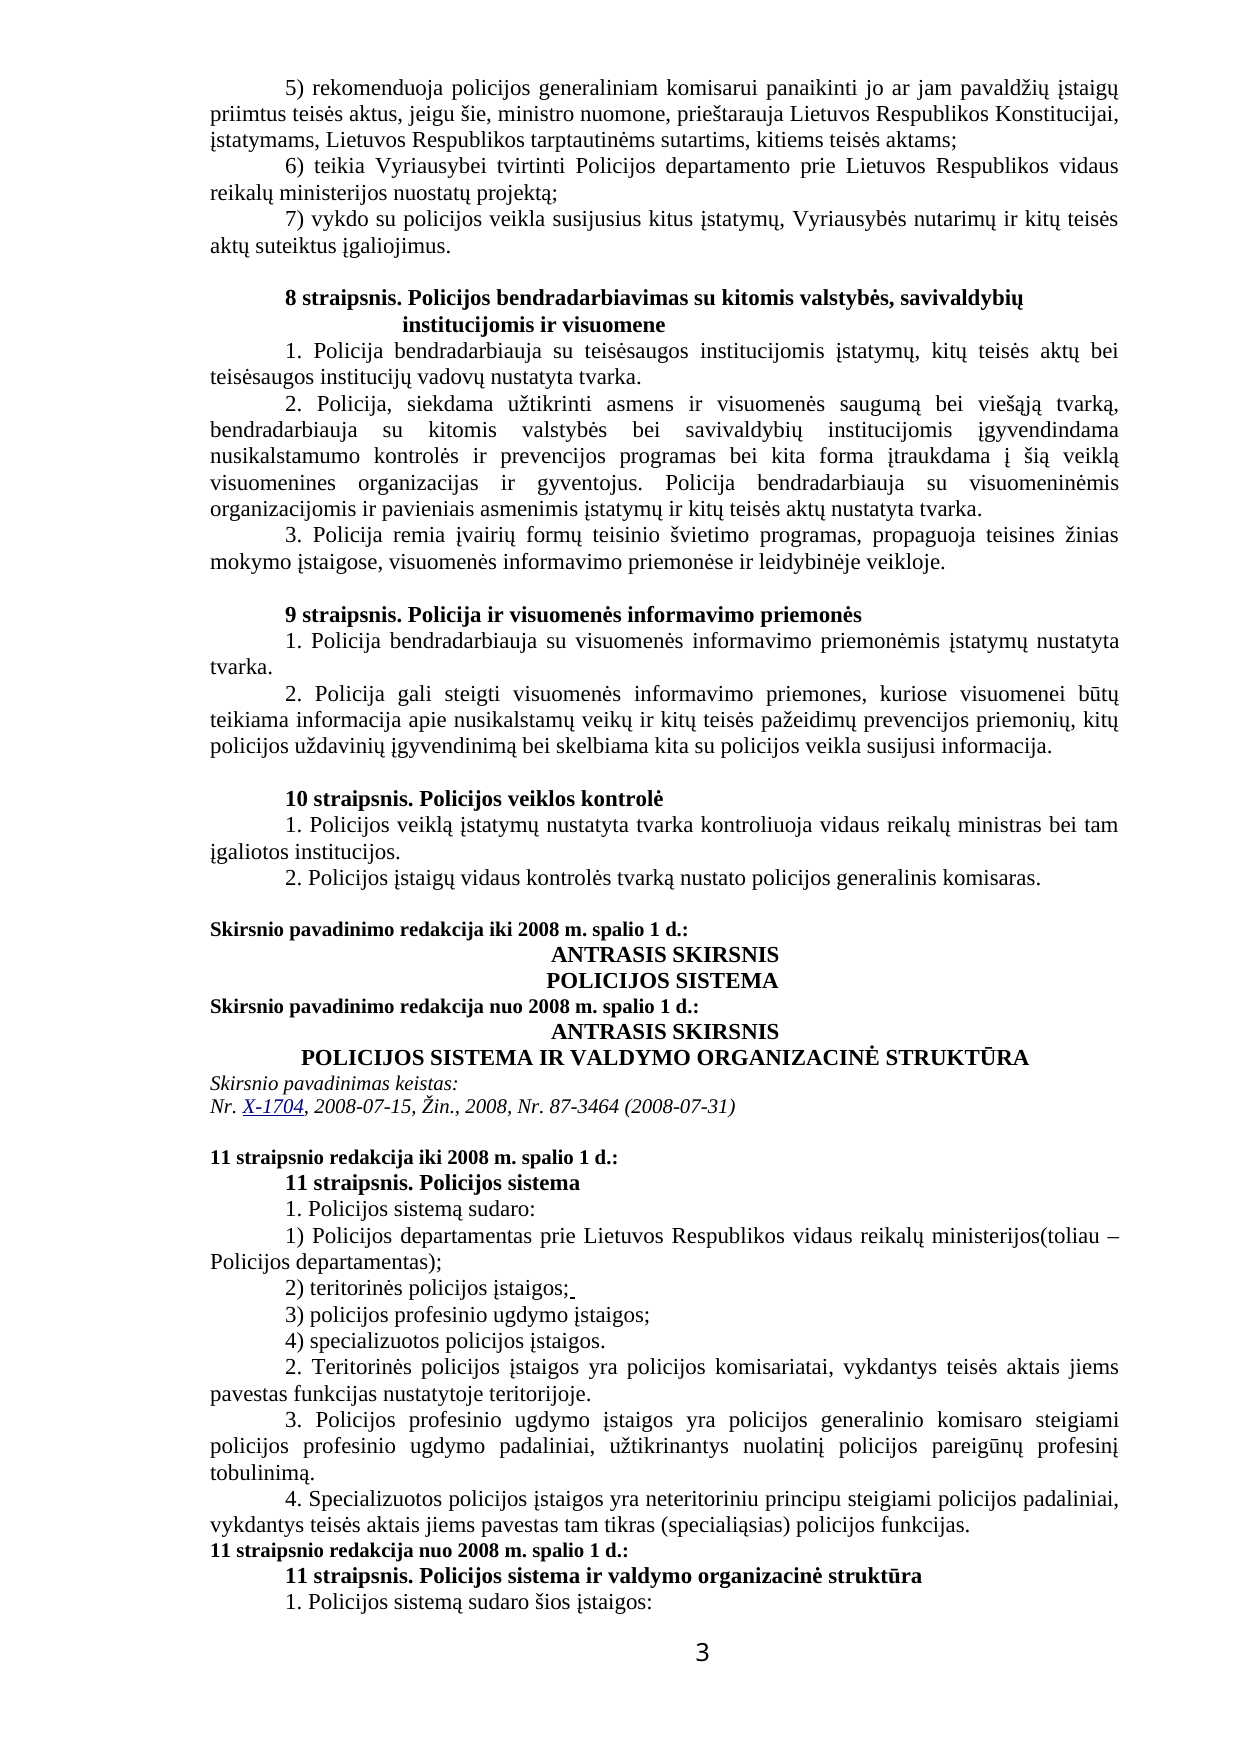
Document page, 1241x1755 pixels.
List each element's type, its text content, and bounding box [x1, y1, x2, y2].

text ANTRASIS SKIRSNIS [210, 1018, 1120, 1044]
subtitle ANTRASIS SKIRSNIS [210, 941, 1120, 967]
text Skirsnio pavadinimo redakcija iki 2008 m. spalio 1 d.: [210, 917, 1120, 941]
text 1. Policijos sistemą sudaro: [210, 1195, 1120, 1222]
text 1. Policijos sistemą sudaro šios įstaigos: [210, 1588, 1120, 1615]
text 9 straipsnis. Policija ir visuomenės informavimo priemonės [210, 601, 1120, 627]
text 2. Policija gali steigti visuomenės informavimo priemones, kuriose visuomenei būtų teikiama informacija apie nusikalstamų veikų ir kitų teisės pažeidimų prevencijos priemonių, kitų policijos uždavinių įgyvendinimą bei skelbiama kita su policijos veikla susijusi informacija. [210, 680, 1120, 759]
text 10 straipsnis. Policijos veiklos kontrolė [210, 785, 1120, 811]
text 11 straipsnio redakcija iki 2008 m. spalio 1 d.: [210, 1145, 1120, 1169]
text 2. Policijos įstaigų vidaus kontrolės tvarką nustato policijos generalinis komisaras. [210, 864, 1120, 891]
text 3. Policijos profesinio ugdymo įstaigos yra policijos generalinio komisaro steigiami policijos profesinio ugdymo padaliniai, užtikrinantys nuolatinį policijos pareigūnų profesinį tobulinimą. [210, 1406, 1120, 1485]
text institucijomis ir visuomene [402, 311, 1120, 337]
text 3) policijos profesinio ugdymo įstaigos; [210, 1301, 1120, 1327]
text POLICIJOS SISTEMA IR VALDYMO ORGANIZACINĖ STRUKTŪRA [210, 1044, 1120, 1070]
text 4) specializuotos policijos įstaigos. [210, 1327, 1120, 1353]
text 11 straipsnis. Policijos sistema ir valdymo organizacinė struktūra [210, 1562, 1120, 1588]
text Nr. X-1704, 2008-07-15, Žin., 2008, Nr. 87-3464 (2008-07-31) [210, 1094, 1120, 1118]
text POLICIJOS SISTEMA [210, 967, 1120, 994]
text 5) rekomenduoja policijos generaliniam komisarui panaikinti jo ar jam pavaldžių įstaigų priimtus teisės aktus, jeigu šie, ministro nuomone, prieštarauja Lietuvos Respublikos Konstitucijai, įstatymams, Lietuvos Respublikos tarptautinėms sutartims, kitiems teisės aktams; [210, 73, 1120, 153]
text 1. Policija bendradarbiauja su visuomenės informavimo priemonėmis įstatymų nustatyta tvarka. [210, 627, 1120, 680]
text 4. Specializuotos policijos įstaigos yra neteritoriniu principu steigiami policijos padaliniai, vykdantys teisės aktais jiems pavestas tam tikras (specialiąsias) policijos funkcijas. [210, 1485, 1120, 1538]
text 1) Policijos departamentas prie Lietuvos Respublikos vidaus reikalų ministerijos(toliau – Policijos departamentas); [210, 1222, 1120, 1274]
text 1. Policijos veiklą įstatymų nustatyta tvarka kontroliuoja vidaus reikalų ministras bei tam įgaliotos institucijos. [210, 811, 1120, 864]
text 6) teikia Vyriausybei tvirtinti Policijos departamento prie Lietuvos Respublikos vidaus reikalų ministerijos nuostatų projektą; [210, 153, 1120, 205]
text 8 straipsnis. Policijos bendradarbiavimas su kitomis valstybės, savivaldybių [285, 284, 1120, 311]
text Skirsnio pavadinimo redakcija nuo 2008 m. spalio 1 d.: [210, 994, 1120, 1018]
text Skirsnio pavadinimas keistas: [210, 1070, 1120, 1094]
text 1. Policija bendradarbiauja su teisėsaugos institucijomis įstatymų, kitų teisės aktų bei teisėsaugos institucijų vadovų nustatyta tvarka. [210, 337, 1120, 390]
text 3. Policija remia įvairių formų teisinio švietimo programas, propaguoja teisines žinias mokymo įstaigose, visuomenės informavimo priemonėse ir leidybinėje veikloje. [210, 522, 1120, 574]
text 11 straipsnio redakcija nuo 2008 m. spalio 1 d.: [210, 1538, 1120, 1562]
text 2) teritorinės policijos įstaigos; [210, 1274, 1120, 1301]
text 11 straipsnis. Policijos sistema [210, 1169, 1120, 1195]
text 2. Teritorinės policijos įstaigos yra policijos komisariatai, vykdantys teisės aktais jiems pavestas funkcijas nustatytoje teritorijoje. [210, 1353, 1120, 1406]
text 2. Policija, siekdama užtikrinti asmens ir visuomenės saugumą bei viešąją tvarką, bendradarbiauja su kitomis valstybės bei savivaldybių institucijomis įgyvendindama nusikalstamumo kontrolės ir prevencijos programas bei kita forma įtraukdama į šią veiklą visuomenines organizacijas ir gyventojus. Policija bendradarbiauja su visuomeninėmis organizacijomis ir pavieniais asmenimis įstatymų ir kitų teisės aktų nustatyta tvarka. [210, 390, 1120, 522]
text 7) vykdo su policijos veikla susijusius kitus įstatymų, Vyriausybės nutarimų ir kitų teisės aktų suteiktus įgaliojimus. [210, 205, 1120, 258]
